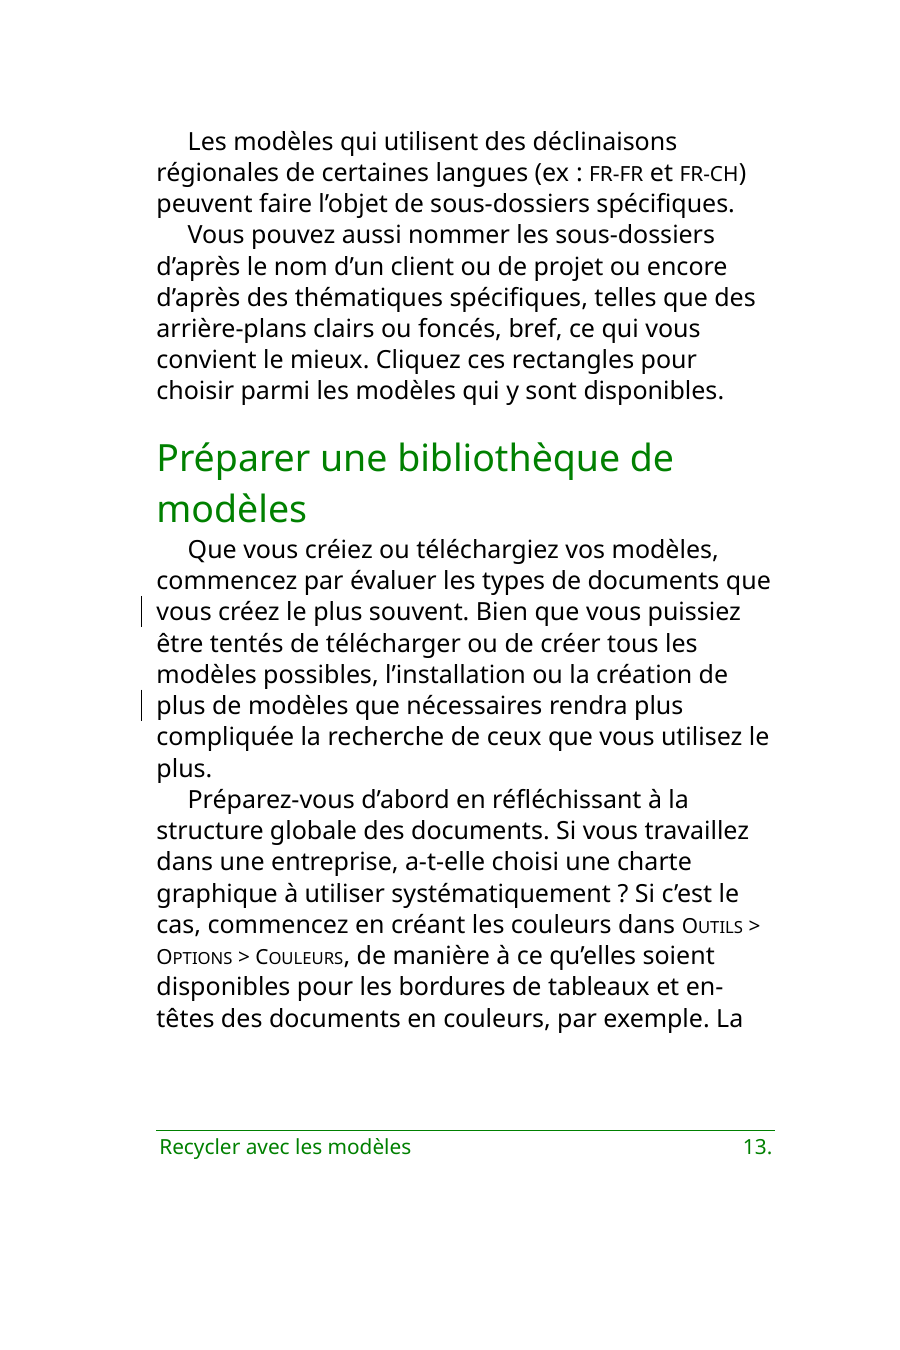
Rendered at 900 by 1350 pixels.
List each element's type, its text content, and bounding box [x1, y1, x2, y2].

text Les modèles qui utilisent des déclinaisons régionales de certaines langues (ex : FR-FR et FR-CH) peuvent faire l’objet de sous-dossiers spécifiques. [156, 125, 775, 219]
text Préparez-vous d’abord en réfléchissant à la structure globale des documents. Si vous travaillez dans une entreprise, a-t-elle choisi une charte graphique à utiliser systématiquement ? Si c’est le cas, commencez en créant les couleurs dans Outils > Options > Couleurs, de manière à ce qu’elles soient disponibles pour les bordures de tableaux et en-têtes des documents en couleurs, par exemple. La [156, 783, 775, 1033]
text Vous pouvez aussi nommer les sous-dossiers d’après le nom d’un client ou de projet ou encore d’après des thématiques spécifiques, telles que des arrière-plans clairs ou foncés, bref, ce qui vous convient le mieux. Cliquez ces rectangles pour choisir parmi les modèles qui y sont disponibles. [156, 219, 775, 406]
text Que vous créiez ou téléchargiez vos modèles, commencez par évaluer les types de documents que vous créez le plus souvent. Bien que vous puissiez être tentés de télécharger ou de créer tous les modèles possibles, l’installation ou la création de plus de modèles que nécessaires rendra plus compliquée la recherche de ceux que vous utilisez le plus. [156, 533, 775, 783]
subtitle Préparer une bibliothèque de modèles [156, 431, 775, 533]
